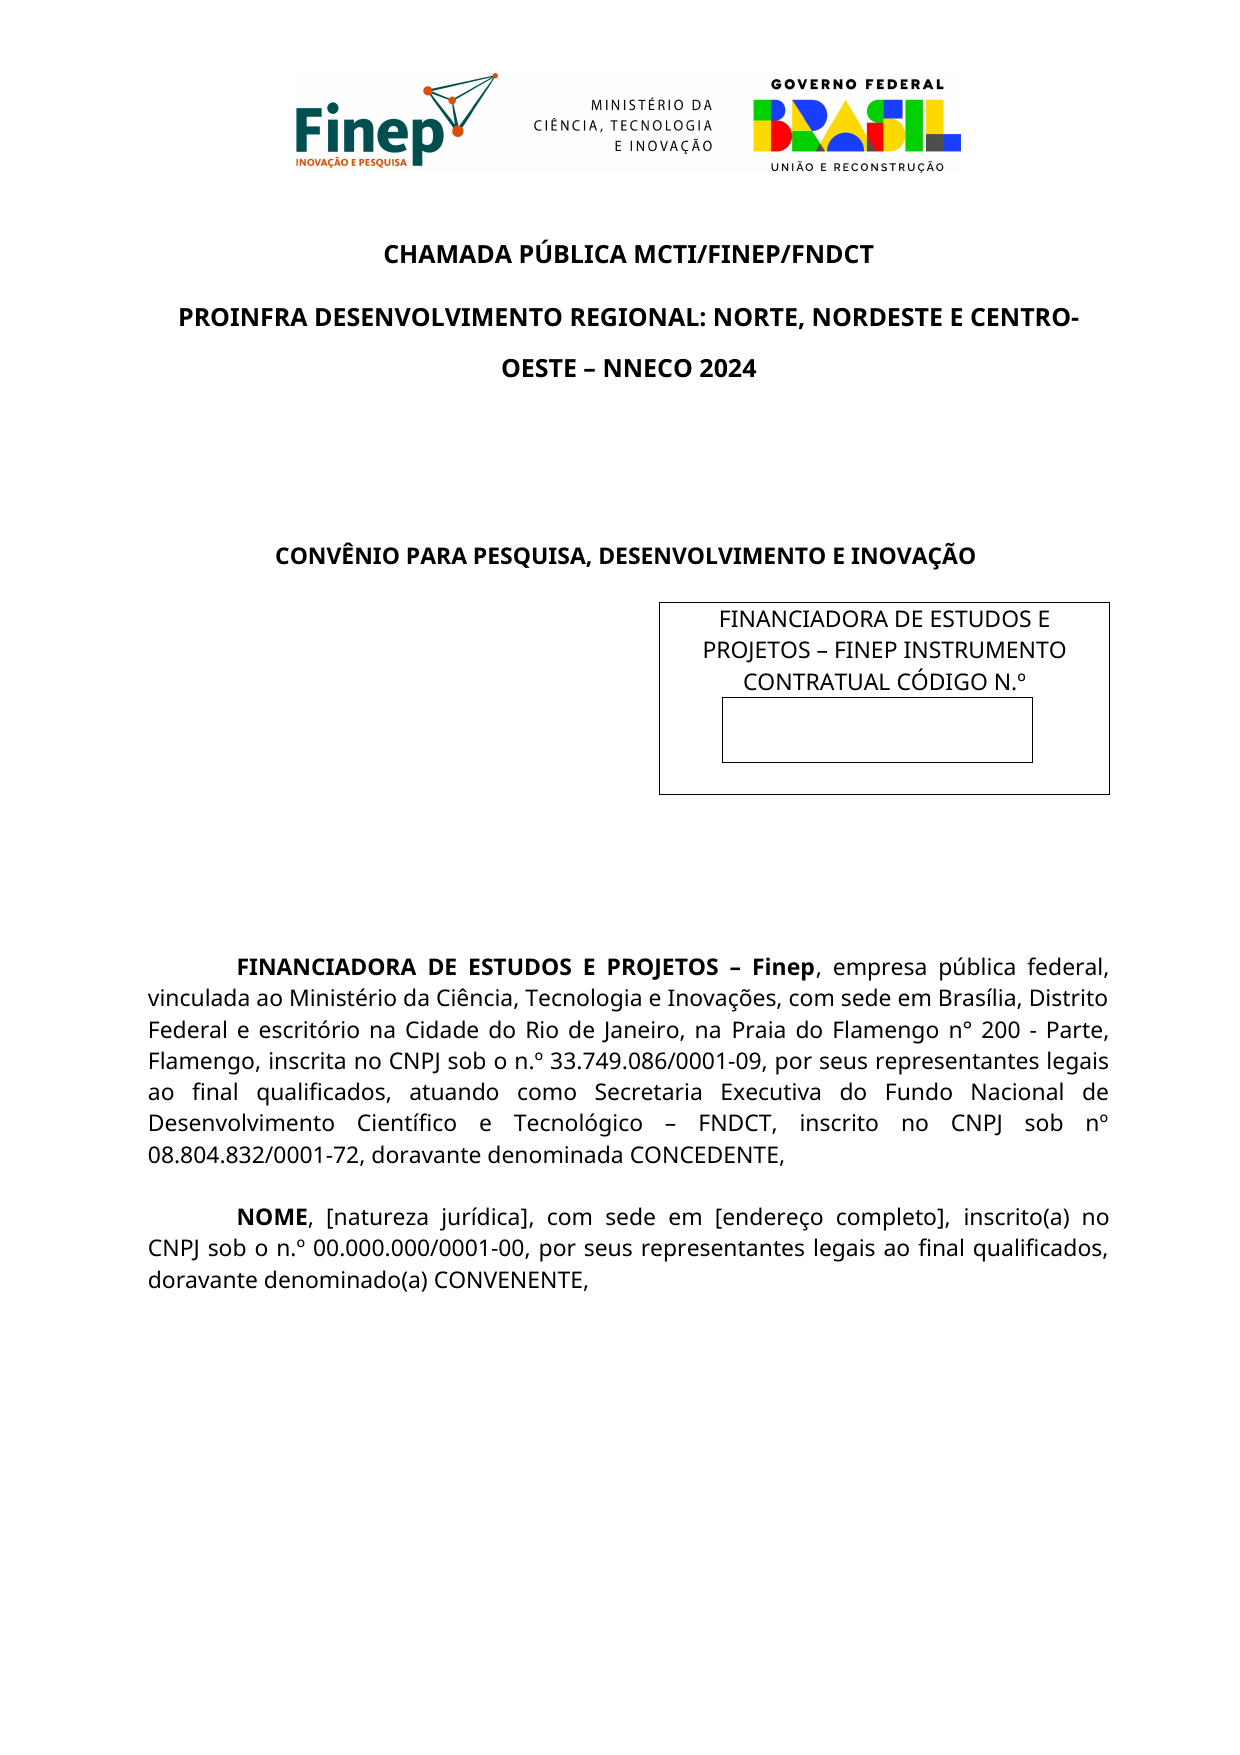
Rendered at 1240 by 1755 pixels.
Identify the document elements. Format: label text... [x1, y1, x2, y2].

subtitle NOME, [natureza jurídica], com sede em [endereço completo], inscrito(a) no CNPJ sob o n.º 00.000.000/0001-00, por seus representantes legais ao final qualificados, doravante denominado(a) CONVENENTE, [148, 1201, 1110, 1295]
text CHAMADA PÚBLICA MCTI/FINEP/FNDCT [148, 236, 1110, 270]
table_cell [763, 698, 811, 762]
table_cell [1033, 697, 1109, 729]
table_cell [660, 762, 1109, 794]
table_cell [660, 729, 722, 762]
text PROINFRA DESENVOLVIMENTO REGIONAL: NORTE, NORDESTE E CENTRO-OESTE – NNECO 2024 [148, 300, 1110, 385]
table_cell [660, 697, 722, 729]
table_header FINANCIADORA DE ESTUDOS E PROJETOS – FINEP INSTRUMENTO CONTRATUAL CÓDIGO N.º [660, 603, 1109, 697]
table_cell [811, 698, 870, 762]
subtitle CONVÊNIO PARA PESQUISA, DESENVOLVIMENTO E INOVAÇÃO [148, 540, 1110, 571]
subtitle FINANCIADORA DE ESTUDOS E PROJETOS – Finep, empresa pública federal, vinculada ao Ministério da Ciência, Tecnologia e Inovações, com sede em Brasília, Distrito Federal e escritório na Cidade do Rio de Janeiro, na Praia do Flamengo n° 200 - Parte, Flamengo, inscrita no CNPJ sob o n.º 33.749.086/0001-09, por seus representantes legais ao final qualificados, atuando como Secretaria Executiva do Fundo Nacional de Desenvolvimento Científico e Tecnológico – FNDCT, inscrito no CNPJ sob nº 08.804.832/0001-72, doravante denominada CONCEDENTE, [148, 951, 1110, 1170]
table_cell [723, 698, 763, 762]
table_cell [973, 698, 1032, 762]
table_cell [1033, 729, 1109, 762]
table_cell [870, 698, 973, 762]
